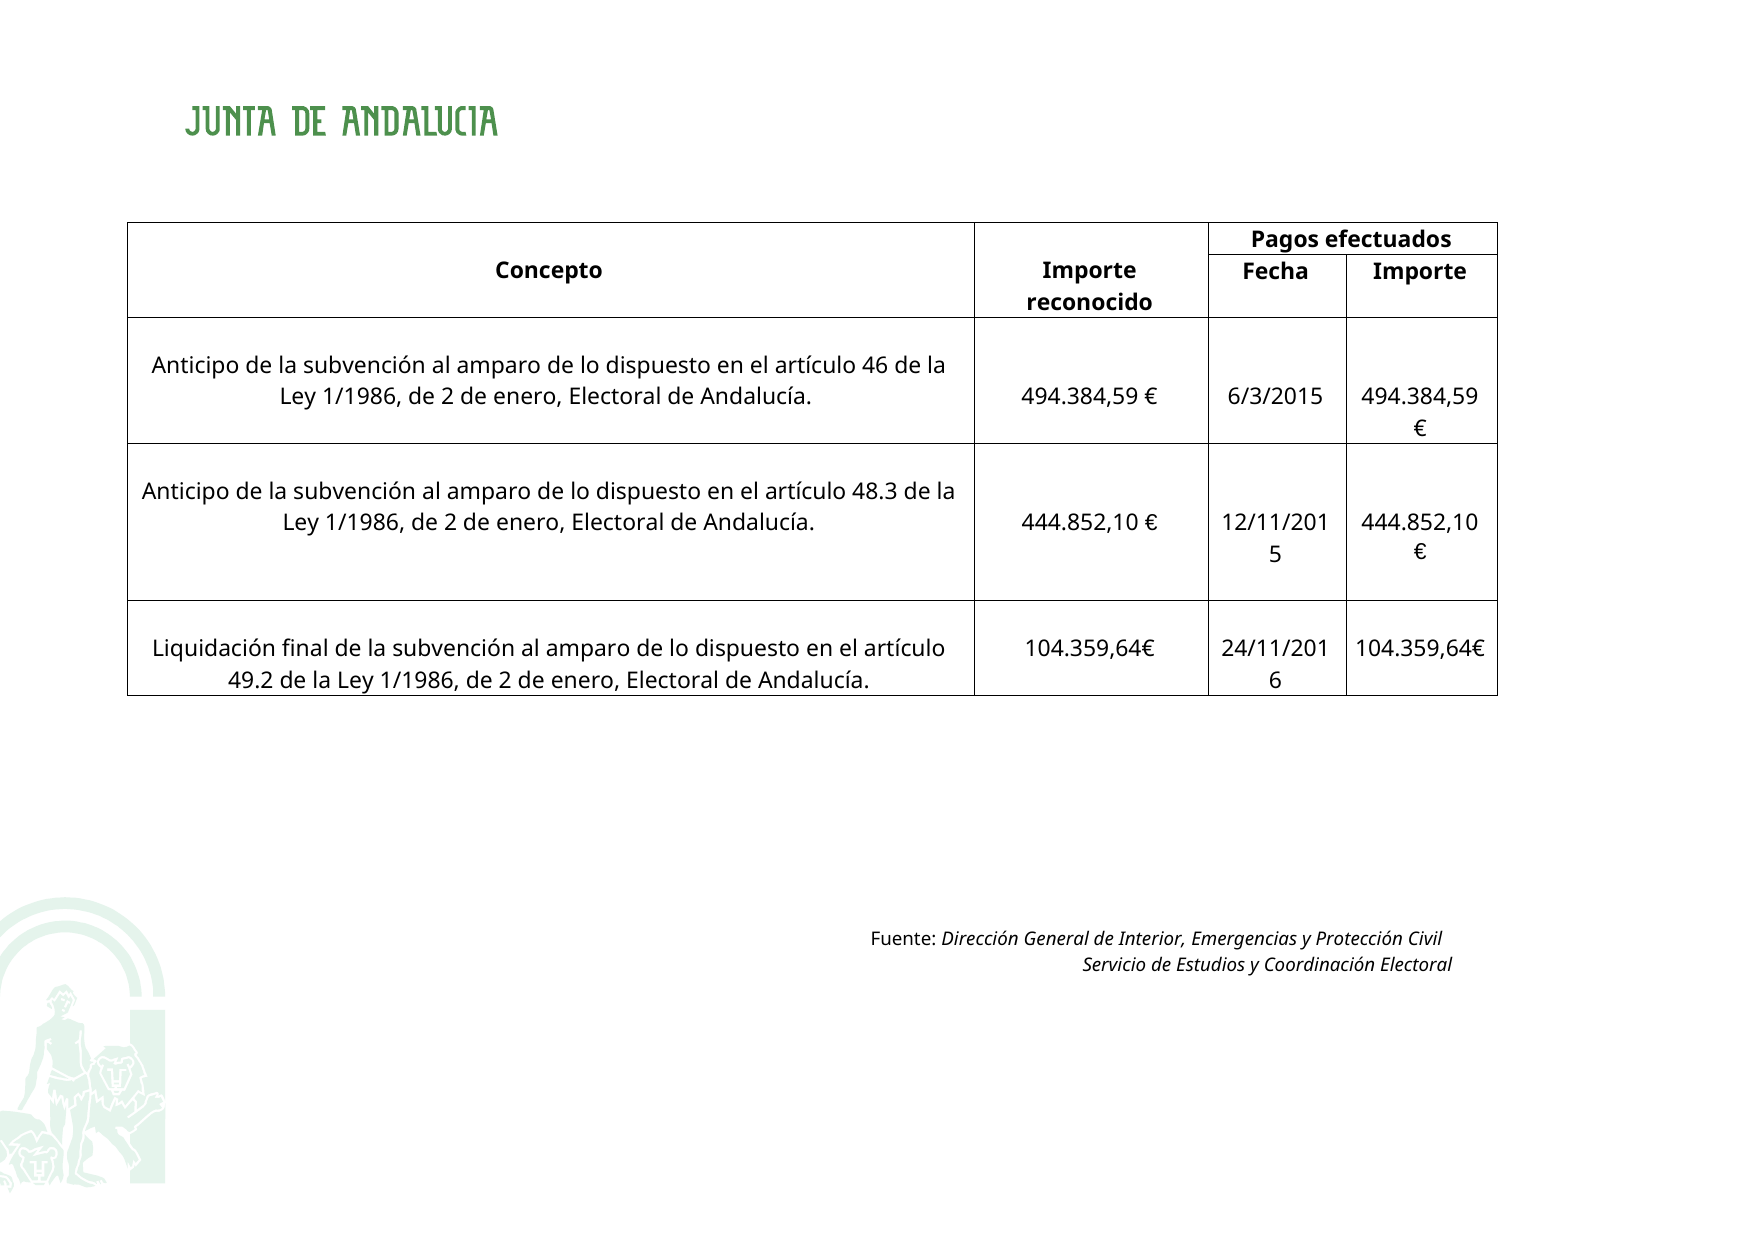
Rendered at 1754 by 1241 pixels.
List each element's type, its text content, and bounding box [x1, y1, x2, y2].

table_cell Liquidación final de la subvención al amparo de lo dispuesto en el artículo 49.2 de la Ley 1/1986, de 2 de enero, Electoral de Andalucía. [128, 601, 974, 695]
table_cell Anticipo de la subvención al amparo de lo dispuesto en el artículo 46 de la Ley 1/1986, de 2 de enero, Electoral de Andalucía. [128, 318, 974, 443]
table_cell 494.384,59 € [975, 318, 1208, 443]
table_cell 494.384,59 € [1347, 318, 1497, 443]
table_cell Fecha [1209, 255, 1346, 317]
table_header Importe reconocido [975, 223, 1208, 317]
table_cell 24/11/2016 [1209, 601, 1346, 695]
table_cell 104.359,64€ [975, 601, 1208, 695]
table_header Pagos efectuados [1209, 223, 1497, 254]
table_cell Anticipo de la subvención al amparo de lo dispuesto en el artículo 48.3 de la Ley 1/1986, de 2 de enero, Electoral de Andalucía. [128, 444, 974, 600]
text Servicio de Estudios y Coordinación Electoral [170, 951, 1454, 977]
table_cell 6/3/2015 [1209, 318, 1346, 443]
table_cell 444.852,10 € [975, 444, 1208, 600]
table_cell 444.852,10 € [1347, 444, 1497, 600]
table_cell 12/11/2015 [1209, 444, 1346, 600]
table_cell Importe [1347, 255, 1497, 317]
text Fuente: Dirección General de Interior, Emergencias y Protección Civil [170, 926, 1454, 951]
table_header Concepto [128, 223, 974, 317]
table_cell 104.359,64€ [1347, 601, 1497, 695]
